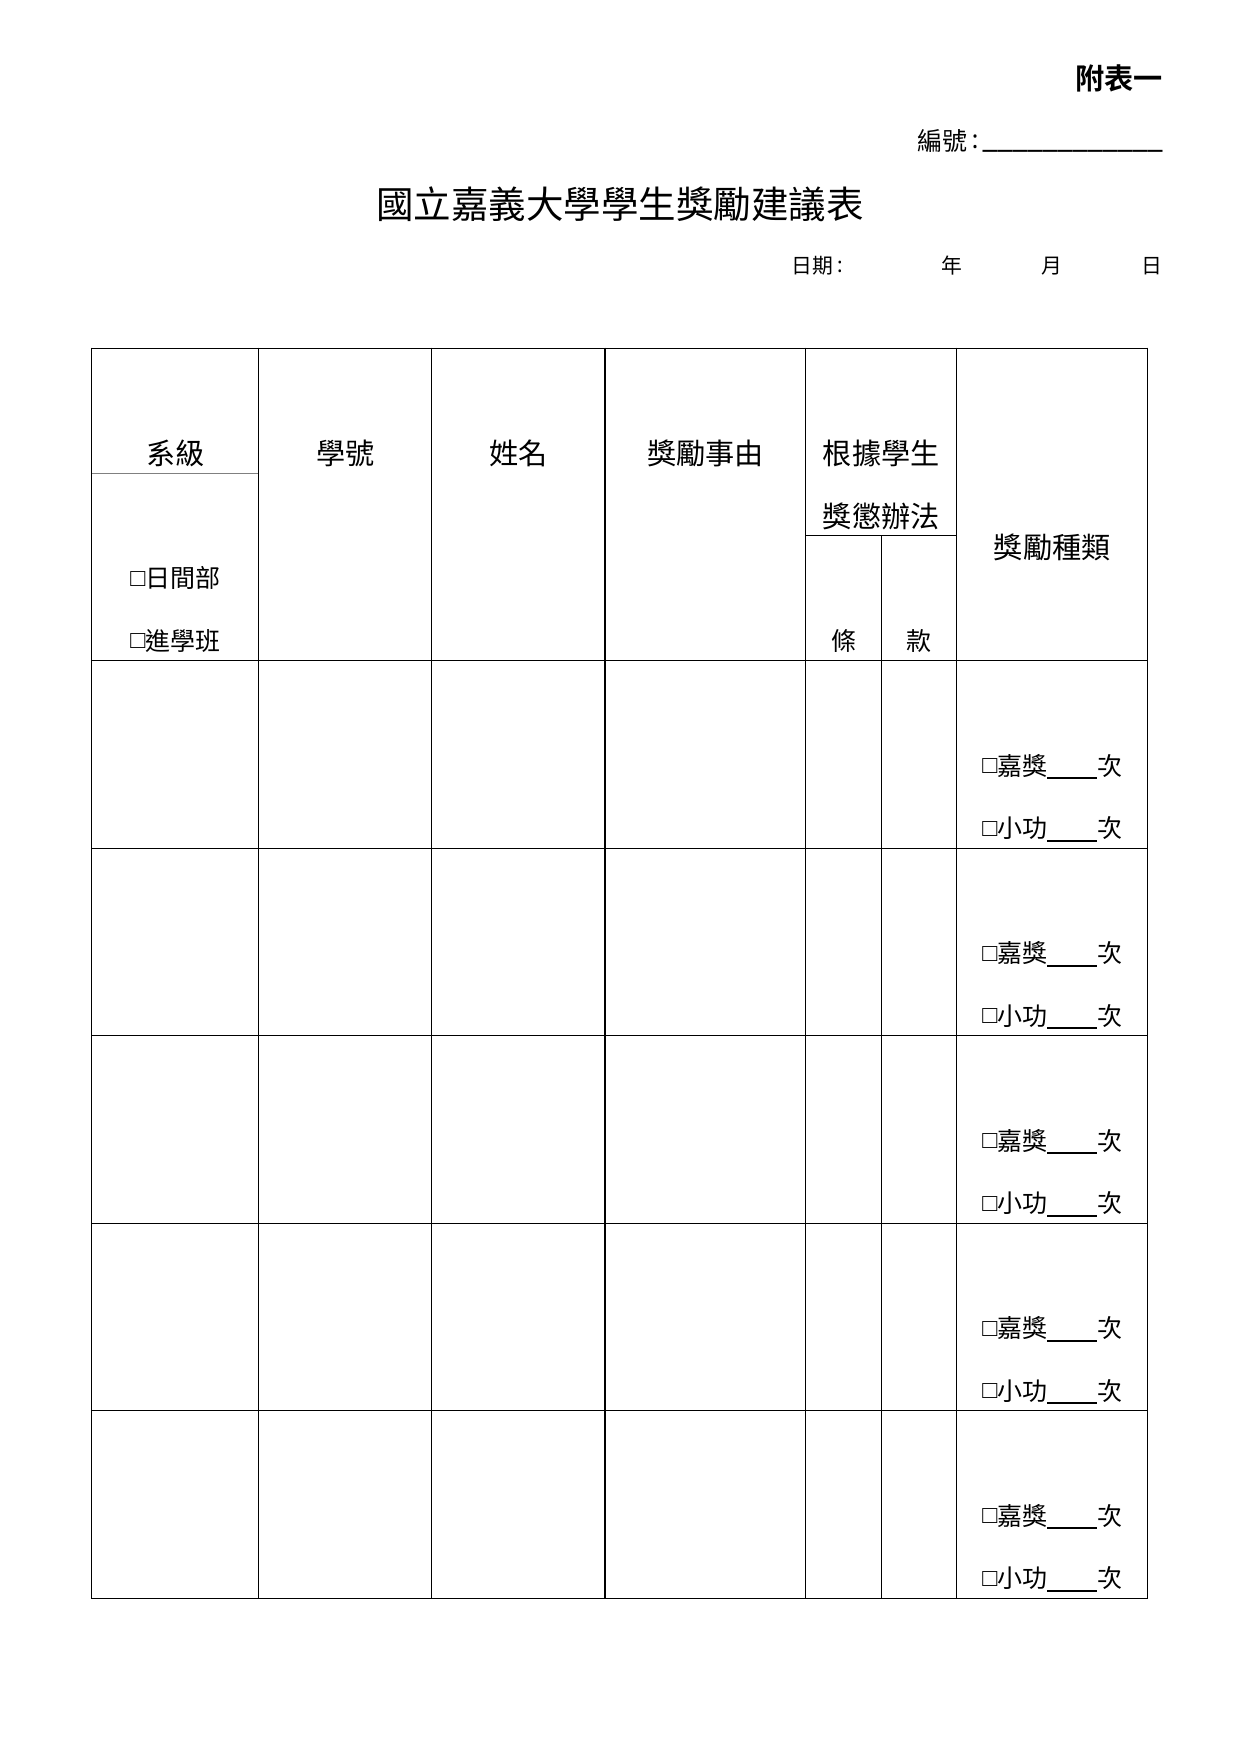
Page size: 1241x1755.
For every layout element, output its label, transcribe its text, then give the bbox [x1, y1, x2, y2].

table_cell [432, 1036, 604, 1223]
table_header 學號 [259, 349, 431, 660]
table_cell [806, 1411, 881, 1598]
table_cell [259, 661, 431, 848]
table_cell [882, 661, 956, 848]
table_cell [882, 1411, 956, 1598]
table_cell [259, 849, 431, 1035]
table_cell [606, 1036, 805, 1223]
table_cell [806, 661, 881, 848]
table_cell [432, 1224, 604, 1410]
text 編號:____________ [77, 98, 1162, 160]
table_cell [432, 1411, 604, 1598]
table_cell [606, 1411, 805, 1598]
table_cell [259, 1411, 431, 1598]
text 附表一 [77, 35, 1162, 98]
table_cell [882, 849, 956, 1035]
table_cell [882, 1224, 956, 1410]
table_header 系級 [92, 349, 258, 473]
table_cell □嘉獎 次 □小功 次 [957, 661, 1147, 848]
table_cell [92, 849, 258, 1035]
table_cell □嘉獎 次 □小功 次 [957, 1411, 1147, 1598]
table_cell [806, 849, 881, 1035]
table_header 姓名 [432, 349, 604, 660]
text 國立嘉義大學學生獎勵建議表 [77, 160, 1162, 223]
table_cell [259, 1036, 431, 1223]
table_cell [92, 1411, 258, 1598]
table_cell [606, 849, 805, 1035]
table_cell □嘉獎 次 □小功 次 [957, 1036, 1147, 1223]
table_cell [882, 1036, 956, 1223]
table_cell [259, 1224, 431, 1410]
table_cell □嘉獎 次 □小功 次 [957, 849, 1147, 1035]
table_cell □日間部 □進學班 [92, 474, 258, 660]
table_cell 款 [882, 536, 956, 660]
table_cell [606, 661, 805, 848]
table_header 獎勵事由 [606, 349, 805, 660]
table_cell 條 [806, 536, 881, 660]
table_cell [432, 849, 604, 1035]
table_cell [606, 1224, 805, 1410]
table_cell [92, 1036, 258, 1223]
table_cell [92, 1224, 258, 1410]
table_cell □嘉獎 次 □小功 次 [957, 1224, 1147, 1410]
table_cell [432, 661, 604, 848]
text 日期: 年 月 日 [77, 223, 1162, 285]
table_header 獎勵種類 [957, 349, 1147, 660]
table_cell [806, 1224, 881, 1410]
table_cell [92, 661, 258, 848]
table_cell [806, 1036, 881, 1223]
table_header 根據學生獎懲辦法 [806, 349, 956, 535]
